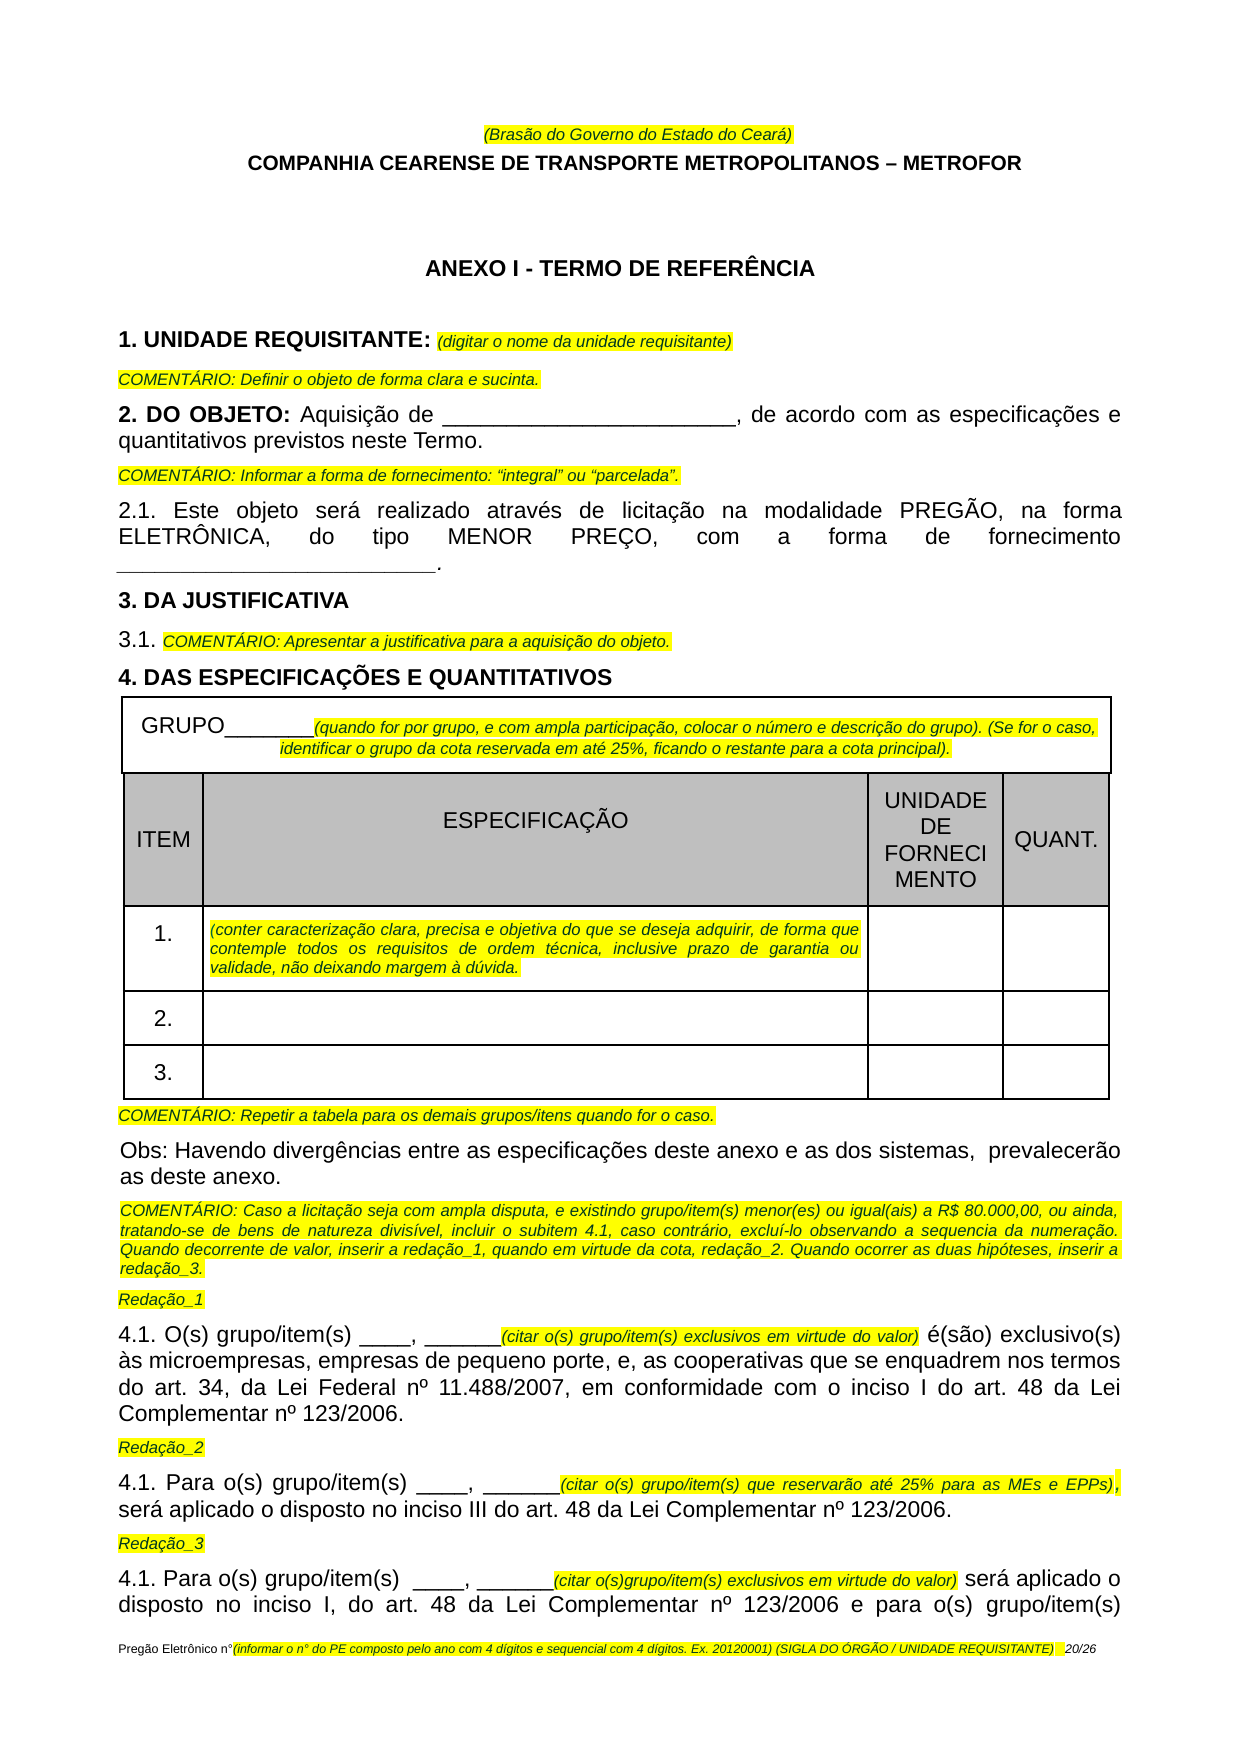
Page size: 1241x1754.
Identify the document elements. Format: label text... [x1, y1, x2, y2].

table_cell [1004, 907, 1108, 990]
text COMENTÁRIO: Definir o objeto de forma clara e sucinta. [118, 370, 1122, 389]
text 4.1. Para o(s) grupo/item(s) ____, ______(citar o(s) grupo/item(s) que reservarão até 25% para as MEs e EPPs), será aplicado o disposto no inciso III do art. 48 da Lei Complementar nº 123/2006. [118, 1469, 1121, 1522]
table_header ESPECIFICAÇÃO [204, 774, 867, 905]
text Redação_3 [118, 1534, 1121, 1553]
text ANEXO I - TERMO DE REFERÊNCIA [118, 255, 1122, 282]
table_header GRUPO_______(quando for por grupo, e com ampla participação, colocar o número e descrição do grupo). (Se for o caso, identificar o grupo da cota reservada em até 25%, ficando o restante para a cota principal). [123, 698, 1110, 772]
text 3. DA JUSTIFICATIVA [118, 587, 1122, 614]
table_cell [1004, 992, 1108, 1044]
text 2. DO OBJETO: Aquisição de _______________________, de acordo com as especificações e quantitativos previstos neste Termo. [118, 401, 1122, 454]
text Redação_2 [118, 1438, 1121, 1457]
table_header ITEM [125, 774, 202, 905]
table_cell [869, 1046, 1002, 1098]
text COMENTÁRIO: Repetir a tabela para os demais grupos/itens quando for o caso. [118, 1106, 1122, 1125]
table_cell [1004, 1046, 1108, 1098]
table_cell [869, 992, 1002, 1044]
text 4. DAS ESPECIFICAÇÕES E QUANTITATIVOS [118, 664, 1122, 690]
text COMENTÁRIO: Informar a forma de fornecimento: “integral” ou “parcelada”. [118, 466, 1122, 485]
table_header UNIDADE DE FORNECIMENTO [869, 774, 1002, 905]
text 2.1. Este objeto será realizado através de licitação na modalidade PREGÃO, na forma ELETRÔNICA, do tipo MENOR PREÇO, com a forma de fornecimento _________________________. [118, 497, 1122, 576]
text 4.1. O(s) grupo/item(s) ____, ______(citar o(s) grupo/item(s) exclusivos em virtude do valor) é(são) exclusivo(s) às microempresas, empresas de pequeno porte, e, as cooperativas que se enquadrem nos termos do art. 34, da Lei Federal nº 11.488/2007, em conformidade com o inciso I do art. 48 da Lei Complementar nº 123/2006. [118, 1321, 1121, 1426]
table_cell 2. [125, 992, 202, 1044]
table_header QUANT. [1004, 774, 1108, 905]
table_cell [204, 1046, 867, 1098]
table_cell (conter caracterização clara, precisa e objetiva do que se deseja adquirir, de forma que contemple todos os requisitos de ordem técnica, inclusive prazo de garantia ou validade, não deixando margem à dúvida. [204, 907, 867, 990]
text Obs: Havendo divergências entre as especificações deste anexo e as dos sistemas, prevalecerão as deste anexo. [119, 1137, 1122, 1189]
text 4.1. Para o(s) grupo/item(s) ____, ______(citar o(s)grupo/item(s) exclusivos em virtude do valor) será aplicado o disposto no inciso I, do art. 48 da Lei Complementar nº 123/2006 e para o(s) grupo/item(s) [118, 1565, 1121, 1617]
text 3.1. COMENTÁRIO: Apresentar a justificativa para a aquisição do objeto. [118, 626, 1122, 652]
table_cell 3. [125, 1046, 202, 1098]
text 1. UNIDADE REQUISITANTE: (digitar o nome da unidade requisitante) [118, 326, 1122, 352]
table_cell 1. [125, 907, 202, 990]
table_cell [869, 907, 1002, 990]
table_cell [204, 992, 867, 1044]
text COMENTÁRIO: Caso a licitação seja com ampla disputa, e existindo grupo/item(s) menor(es) ou igual(ais) a R$ 80.000,00, ou ainda, tratando-se de bens de natureza divisível, incluir o subitem 4.1, caso contrário, excluí-lo observando a sequencia da numeração. Quando decorrente de valor, inserir a redação_1, quando em virtude da cota, redação_2. Quando ocorrer as duas hipóteses, inserir a redação_3. [120, 1201, 1122, 1278]
text Redação_1 [118, 1290, 1121, 1309]
